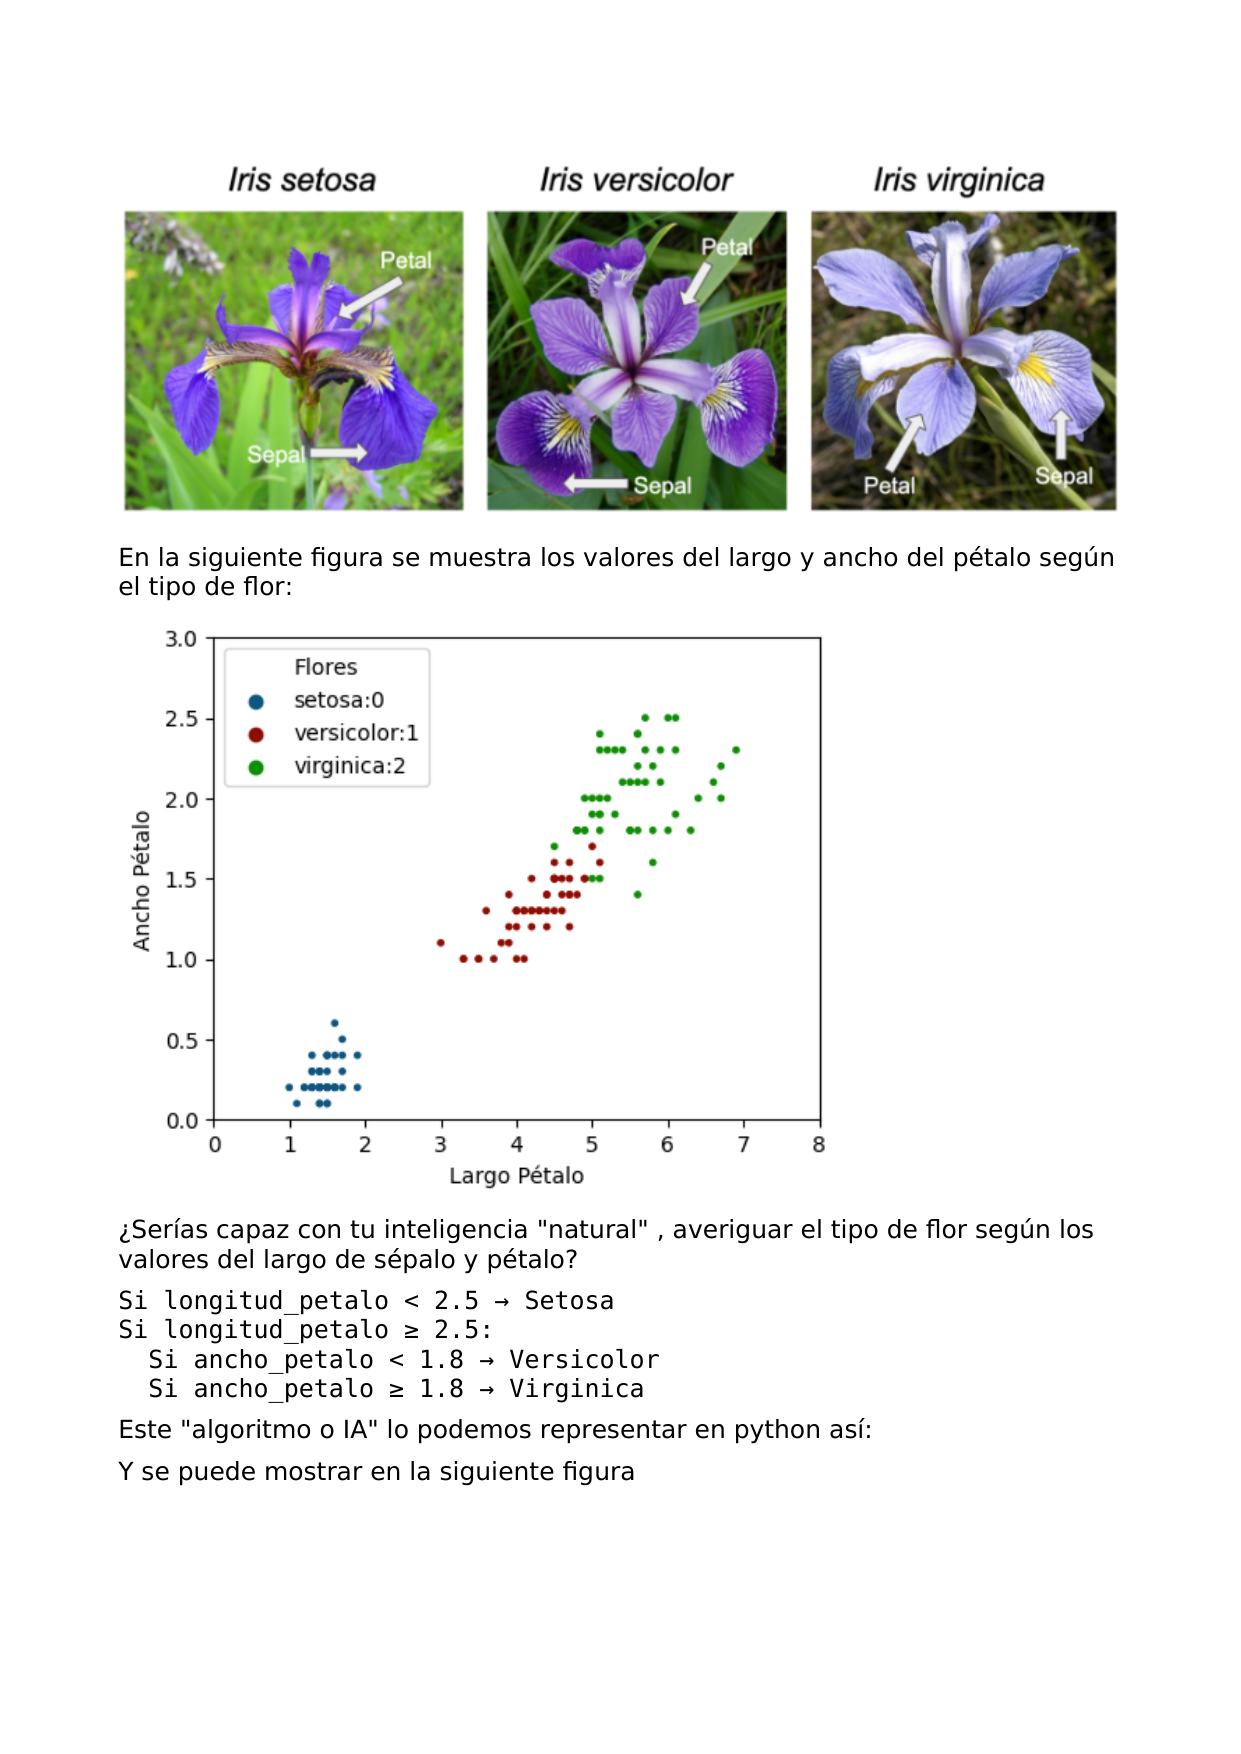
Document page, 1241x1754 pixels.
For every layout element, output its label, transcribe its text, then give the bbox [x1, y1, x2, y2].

picture [118, 614, 842, 1204]
text Si longitud_petalo < 2.5 → Setosa Si longitud_petalo ≥ 2.5: Si ancho_petalo < 1.8 → Versicolor Si ancho_petalo ≥ 1.8 → Virginica [118, 1287, 1122, 1403]
text Y se puede mostrar en la siguiente figura [118, 1457, 1122, 1486]
text ¿Serías capaz con tu inteligencia "natural" , averiguar el tipo de flor según los valores del largo de sépalo y pétalo? [118, 1216, 1122, 1274]
picture [118, 118, 1123, 531]
text Este "algoritmo o IA" lo podemos representar en python así: [118, 1415, 1122, 1444]
text En la siguiente figura se muestra los valores del largo y ancho del pétalo según el tipo de flor: [118, 543, 1122, 602]
